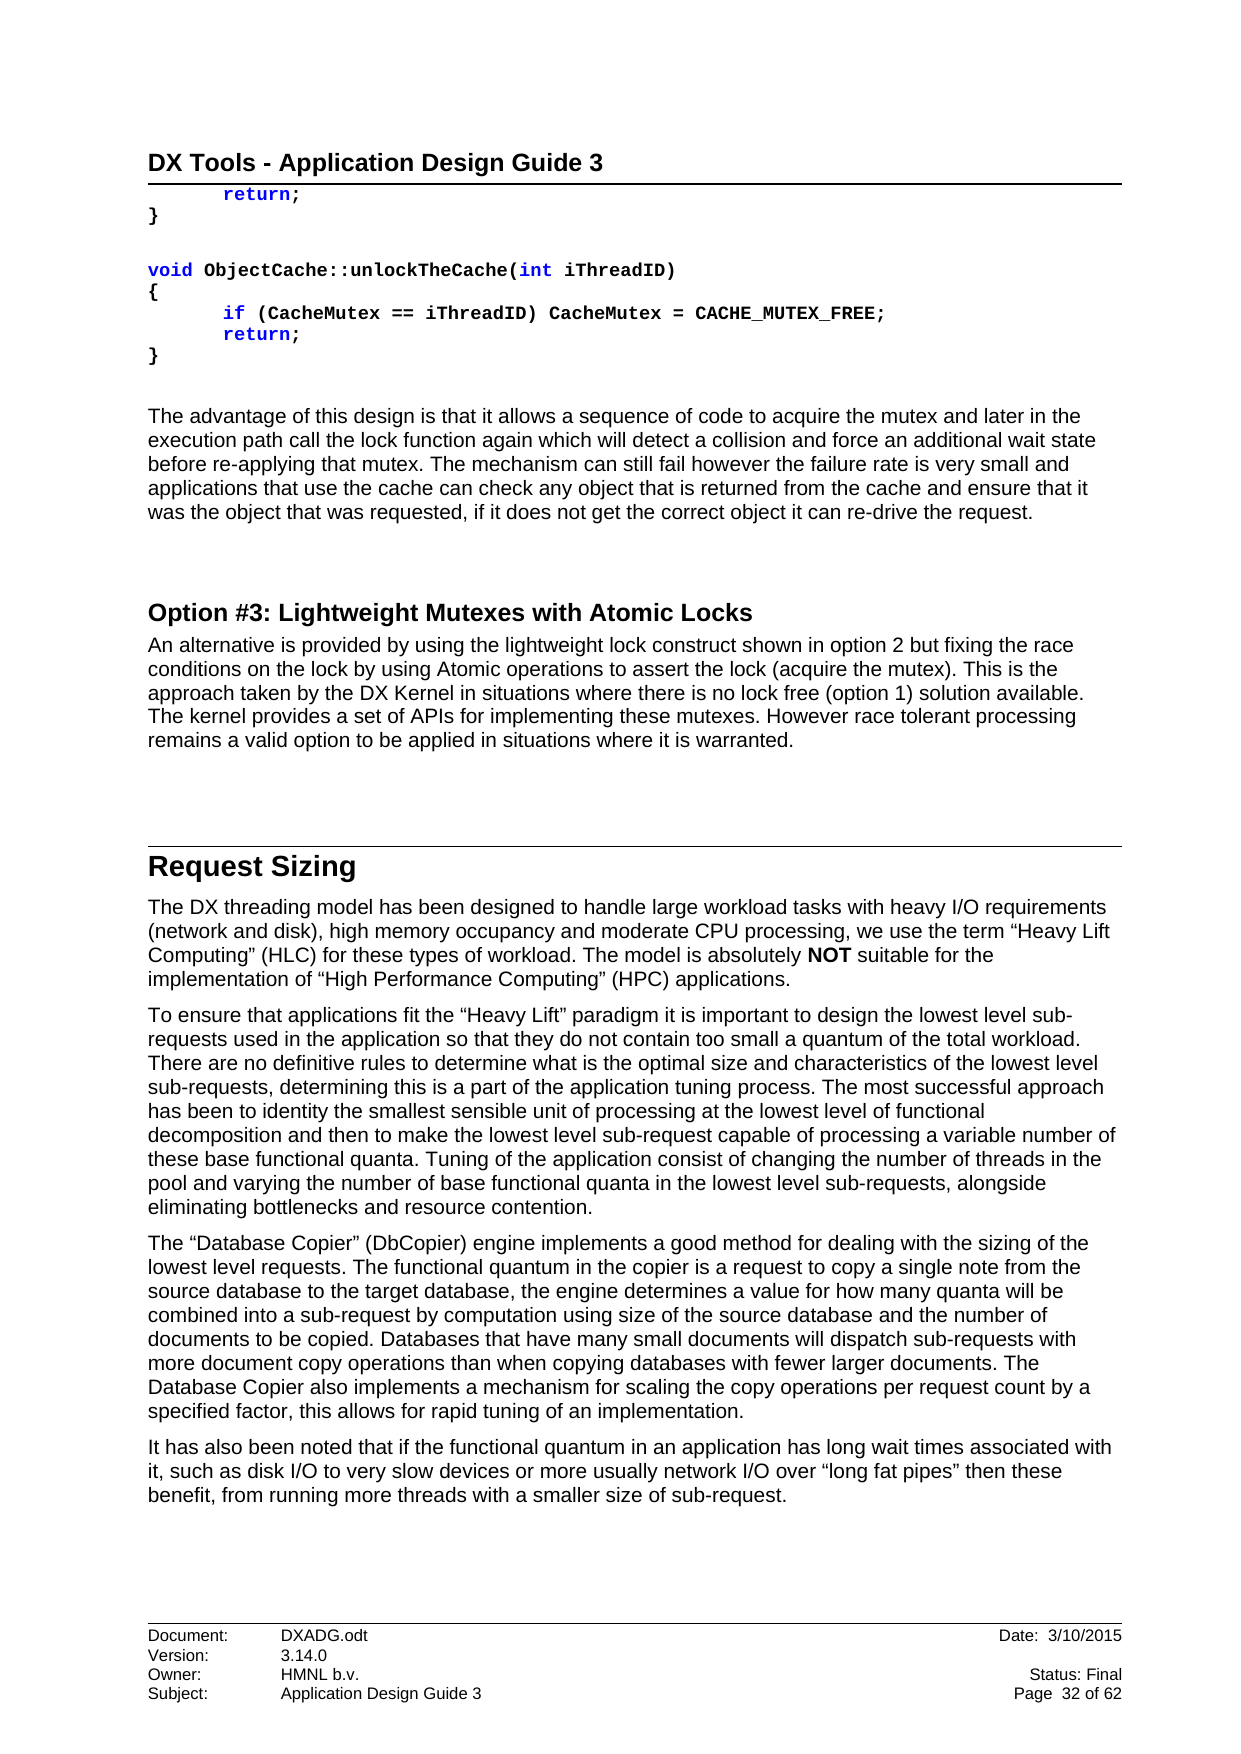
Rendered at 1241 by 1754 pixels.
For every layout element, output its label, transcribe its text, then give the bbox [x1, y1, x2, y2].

text return; [148, 325, 1122, 346]
text The DX threading model has been designed to handle large workload tasks with heavy I/O requirements (network and disk), high memory occupancy and moderate CPU processing, we use the term “Heavy Lift Computing” (HLC) for these types of workload. The model is absolutely NOT suitable for the implementation of “High Performance Computing” (HPC) applications. [148, 894, 1122, 990]
text The advantage of this design is that it allows a sequence of code to acquire the mutex and later in the execution path call the lock function again which will detect a collision and force an additional wait state before re-applying that mutex. The mechanism can still fail however the failure rate is very small and applications that use the cache can check any object that is returned from the cache and ensure that it was the object that was requested, if it does not get the correct object it can re-drive the request. [148, 404, 1122, 523]
subtitle Request Sizing [148, 847, 1122, 883]
text return; [148, 185, 1122, 206]
text The “Database Copier” (DbCopier) engine implements a good method for dealing with the sizing of the lowest level requests. The functional quantum in the copier is a request to copy a single note from the source database to the target database, the engine determines a value for how many quanta will be combined into a sub-request by computation using size of the source database and the number of documents to be copied. Databases that have many small documents will dispatch sub-requests with more document copy operations than when copying databases with fewer larger documents. The Database Copier also implements a mechanism for scaling the copy operations per request count by a specified factor, this allows for rapid tuning of an implementation. [148, 1231, 1122, 1423]
text if (CacheMutex == iThreadID) CacheMutex = CACHE_MUTEX_FREE; [148, 303, 1122, 325]
text void ObjectCache::unlockTheCache(int iThreadID) [148, 261, 1122, 282]
text An alternative is provided by using the lightweight lock construct shown in option 2 but fixing the race conditions on the lock by using Atomic operations to assert the lock (acquire the mutex). This is the approach taken by the DX Kernel in situations where there is no lock free (option 1) solution available. The kernel provides a set of APIs for implementing these mutexes. However race tolerant processing remains a valid option to be applied in situations where it is warranted. [148, 632, 1122, 752]
text } [148, 346, 1122, 367]
text It has also been noted that if the functional quantum in an application has long wait times associated with it, such as disk I/O to very slow devices or more usually network I/O over “long fat pipes” then these benefit, from running more threads with a smaller size of sub-request. [148, 1435, 1122, 1507]
text To ensure that applications fit the “Heavy Lift” paradigm it is important to design the lowest level sub-requests used in the application so that they do not contain too small a quantum of the total workload. There are no definitive rules to determine what is the optimal size and characteristics of the lowest level sub-requests, determining this is a part of the application tuning process. The most successful approach has been to identity the smallest sensible unit of processing at the lowest level of functional decomposition and then to make the lowest level sub-request capable of processing a variable number of these base functional quanta. Tuning of the application consist of changing the number of threads in the pool and varying the number of base functional quanta in the lowest level sub-requests, alongside eliminating bottlenecks and resource contention. [148, 1003, 1122, 1218]
text { [148, 282, 1122, 303]
subtitle Option #3: Lightweight Mutexes with Atomic Locks [148, 597, 1122, 626]
text } [148, 206, 1122, 227]
